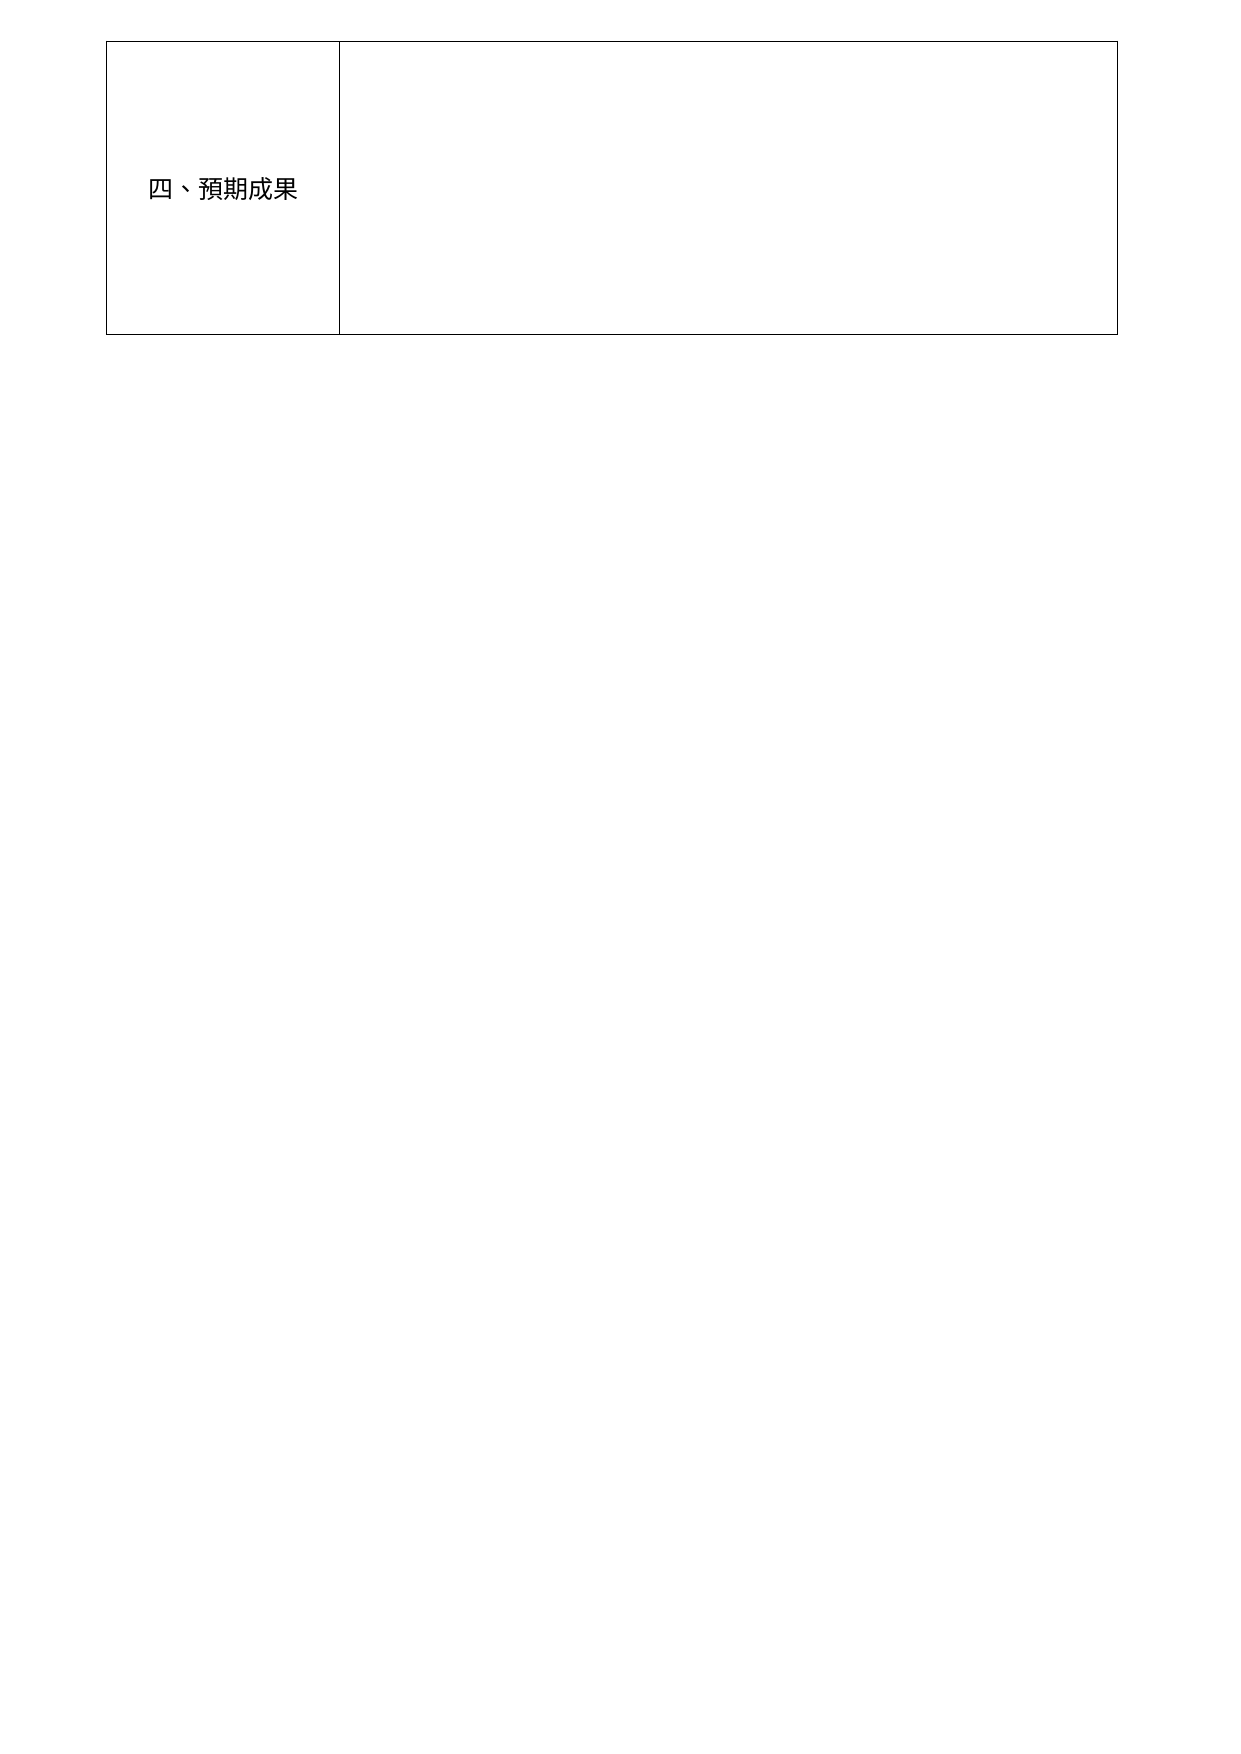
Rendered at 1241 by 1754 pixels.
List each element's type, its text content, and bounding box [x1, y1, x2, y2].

table_cell 四、預期成果 [107, 42, 339, 334]
table_cell [340, 42, 1117, 334]
